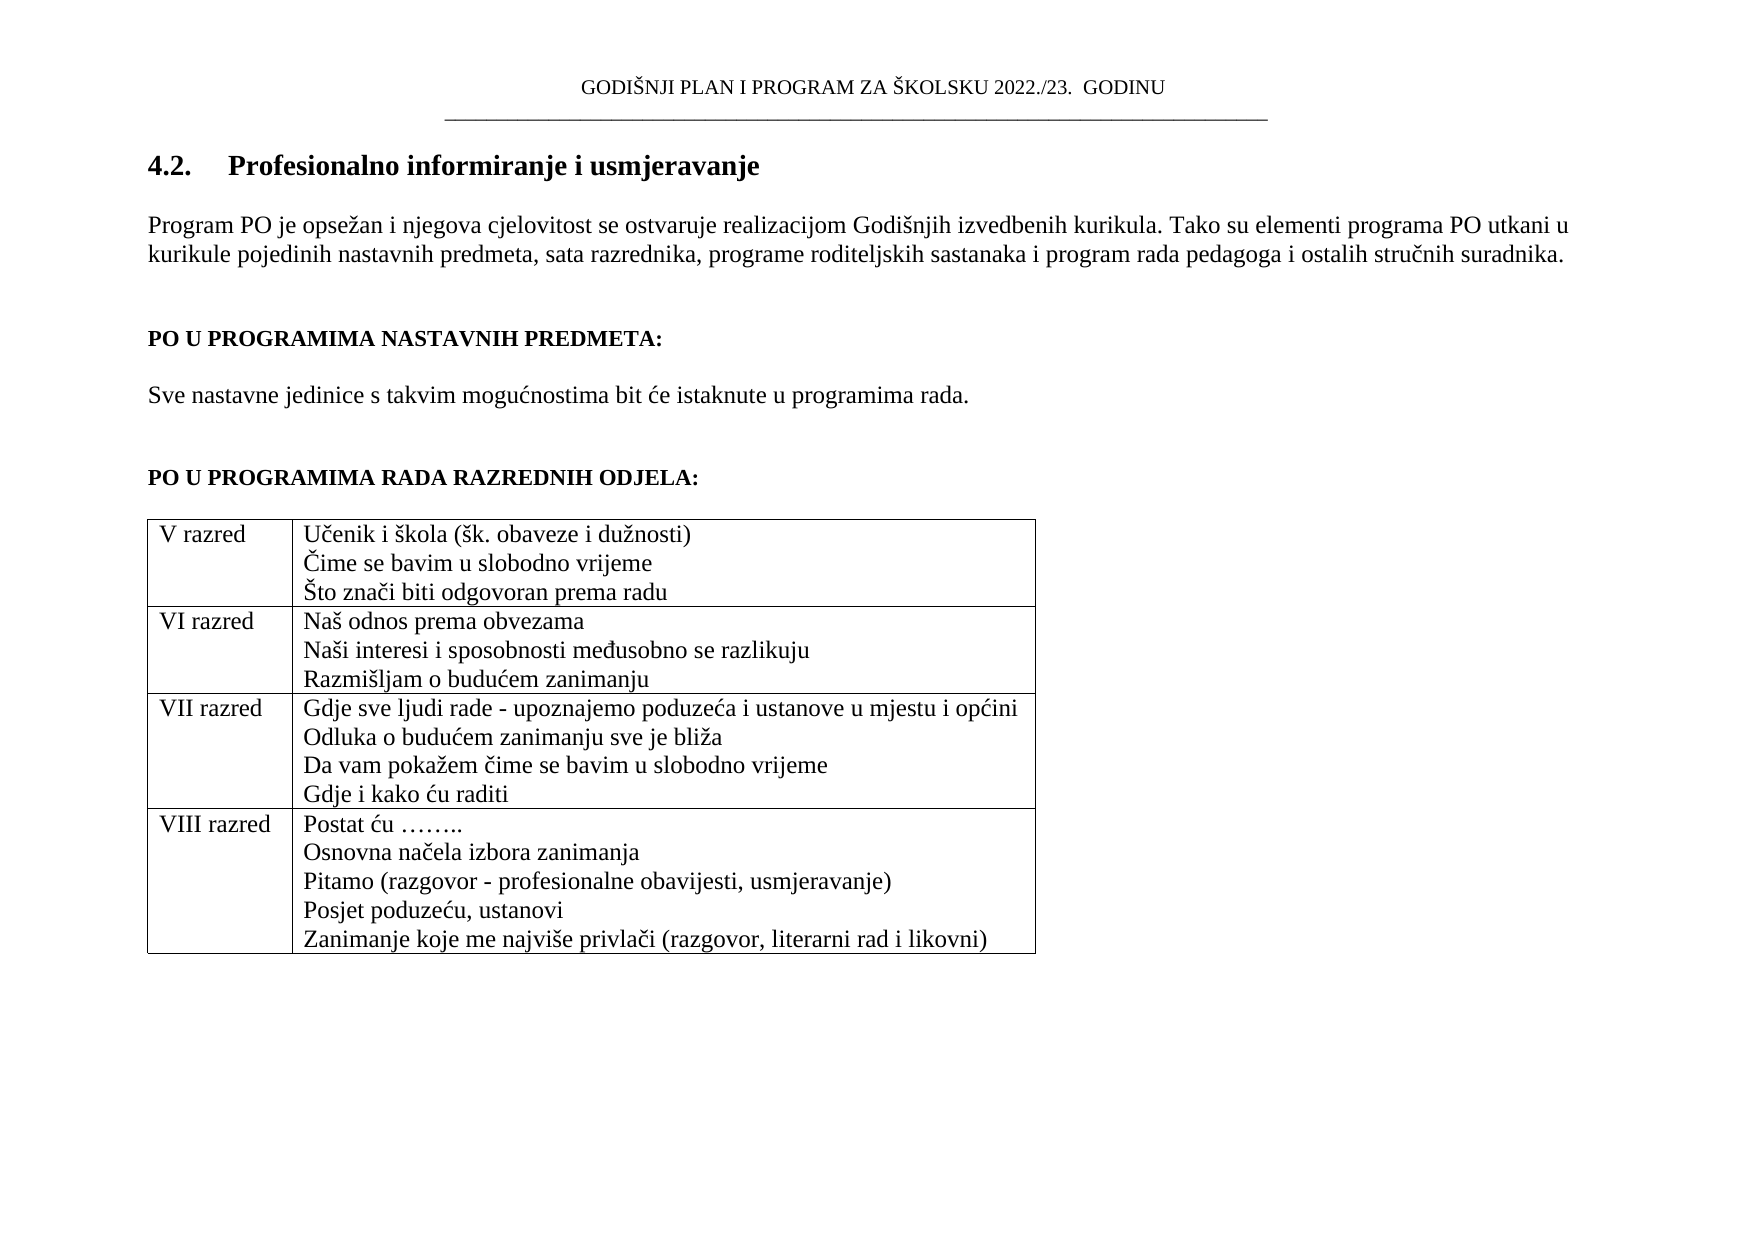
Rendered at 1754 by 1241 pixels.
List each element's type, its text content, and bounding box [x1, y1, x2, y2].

text PO U PROGRAMIMA RADA RAZREDNIH ODJELA: [148, 464, 1636, 490]
table_cell VIII razred [148, 809, 292, 952]
table_header V razred [148, 520, 292, 606]
table_header Učenik i škola (šk. obaveze i dužnosti) Čime se bavim u slobodno vrijeme Što znači biti odgovoran prema radu [293, 520, 1035, 606]
table_cell VI razred [148, 607, 292, 693]
table_cell Gdje sve ljudi rade - upoznajemo poduzeća i ustanove u mjestu i općini Odluka o budućem zanimanju sve je bliža Da vam pokažem čime se bavim u slobodno vrijeme Gdje i kako ću raditi [293, 694, 1035, 808]
text PO U PROGRAMIMA NASTAVNIH PREDMETA: [148, 325, 1636, 351]
table_cell Naš odnos prema obvezama Naši interesi i sposobnosti međusobno se razlikuju Razmišljam o budućem zanimanju [293, 607, 1035, 693]
table_cell VII razred [148, 694, 292, 808]
text 4.2. Profesionalno informiranje i usmjeravanje [148, 148, 1636, 181]
table_cell Postat ću …….. Osnovna načela izbora zanimanja Pitamo (razgovor - profesionalne obavijesti, usmjeravanje) Posjet poduzeću, ustanovi Zanimanje koje me najviše privlači (razgovor, literarni rad i likovni) [293, 809, 1035, 952]
text Sve nastavne jedinice s takvim mogućnostima bit će istaknute u programima rada. [148, 380, 1636, 409]
text Program PO je opsežan i njegova cjelovitost se ostvaruje realizacijom Godišnjih izvedbenih kurikula. Tako su elementi programa PO utkani u kurikule pojedinih nastavnih predmeta, sata razrednika, programe roditeljskih sastanaka i program rada pedagoga i ostalih stručnih suradnika. [148, 210, 1636, 267]
